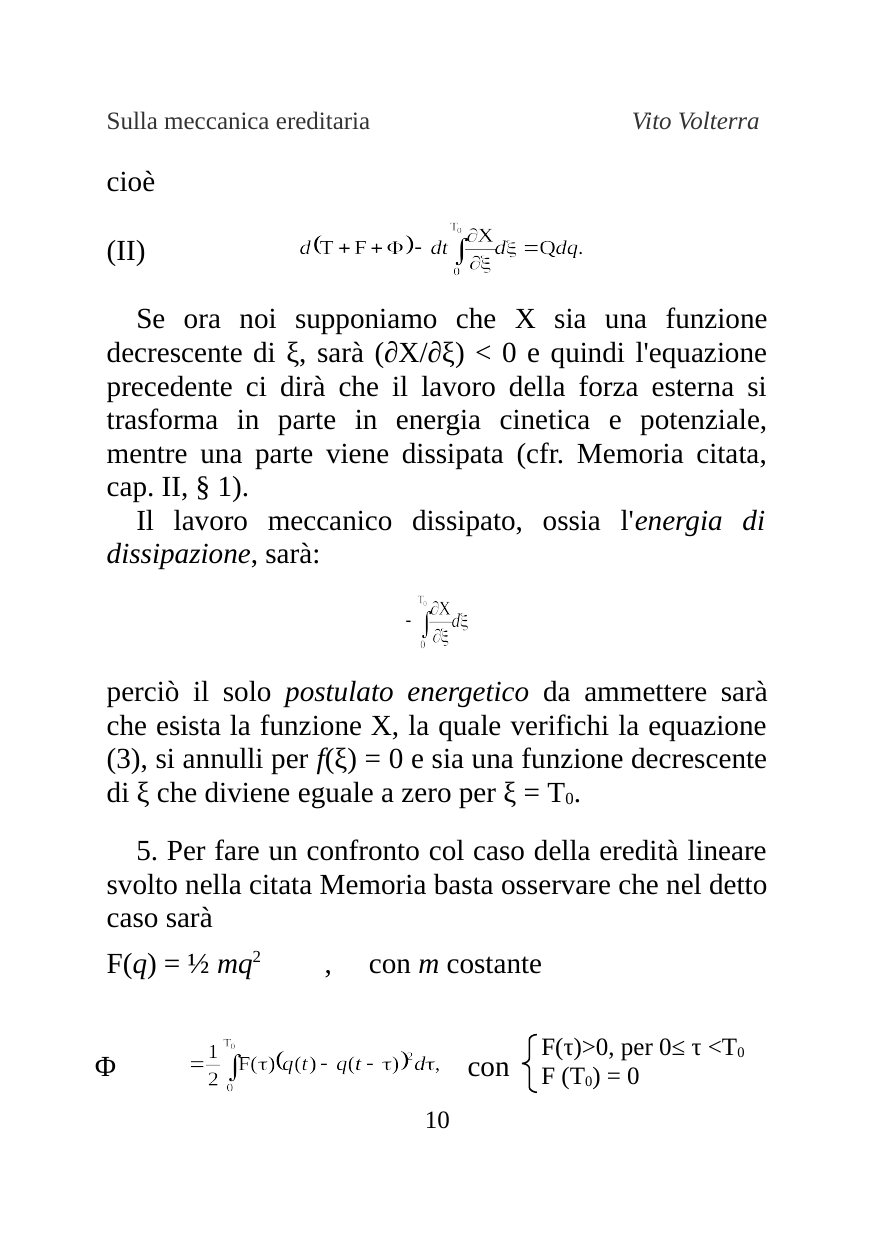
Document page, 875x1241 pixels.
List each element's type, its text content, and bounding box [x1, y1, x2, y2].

text cioè [106, 164, 768, 197]
table_cell F (T0) = 0 [520, 1061, 787, 1105]
table_header (II) [95, 210, 269, 302]
text 5. Per fare un confronto col caso della eredità lineare svolto nella citata Memoria basta osservare che nel detto caso sarà [106, 833, 768, 934]
text Il lavoro meccanico dissipato, ossia l'energia di dissipazione, sarà: [106, 503, 768, 570]
table_header F(τ)>0, per 0≤ τ <T0 [520, 1026, 787, 1061]
table_header [269, 210, 771, 302]
text perciò il solo postulato energetico da ammettere sarà che esista la funzione X, la quale verifichi la equazione (3), si annulli per f(ξ) = 0 e sia una funzione decrescente di ξ che diviene eguale a zero per ξ = T0. [106, 674, 768, 808]
table_header con m costante [358, 946, 771, 992]
table_header Φ [92, 1026, 165, 1105]
table_header con [165, 1026, 520, 1105]
table_header , [298, 946, 357, 992]
table_header F(q) = ½ mq2 [95, 946, 298, 992]
text Se ora noi supponiamo che X sia una funzione decrescente di ξ, sarà (∂X/∂ξ) < 0 e quindi l'equazione precedente ci dirà che il lavoro della forza esterna si trasforma in parte in energia cinetica e potenziale, mentre una parte viene dissipata (cfr. Memoria citata, cap. II, § 1). [106, 302, 768, 503]
